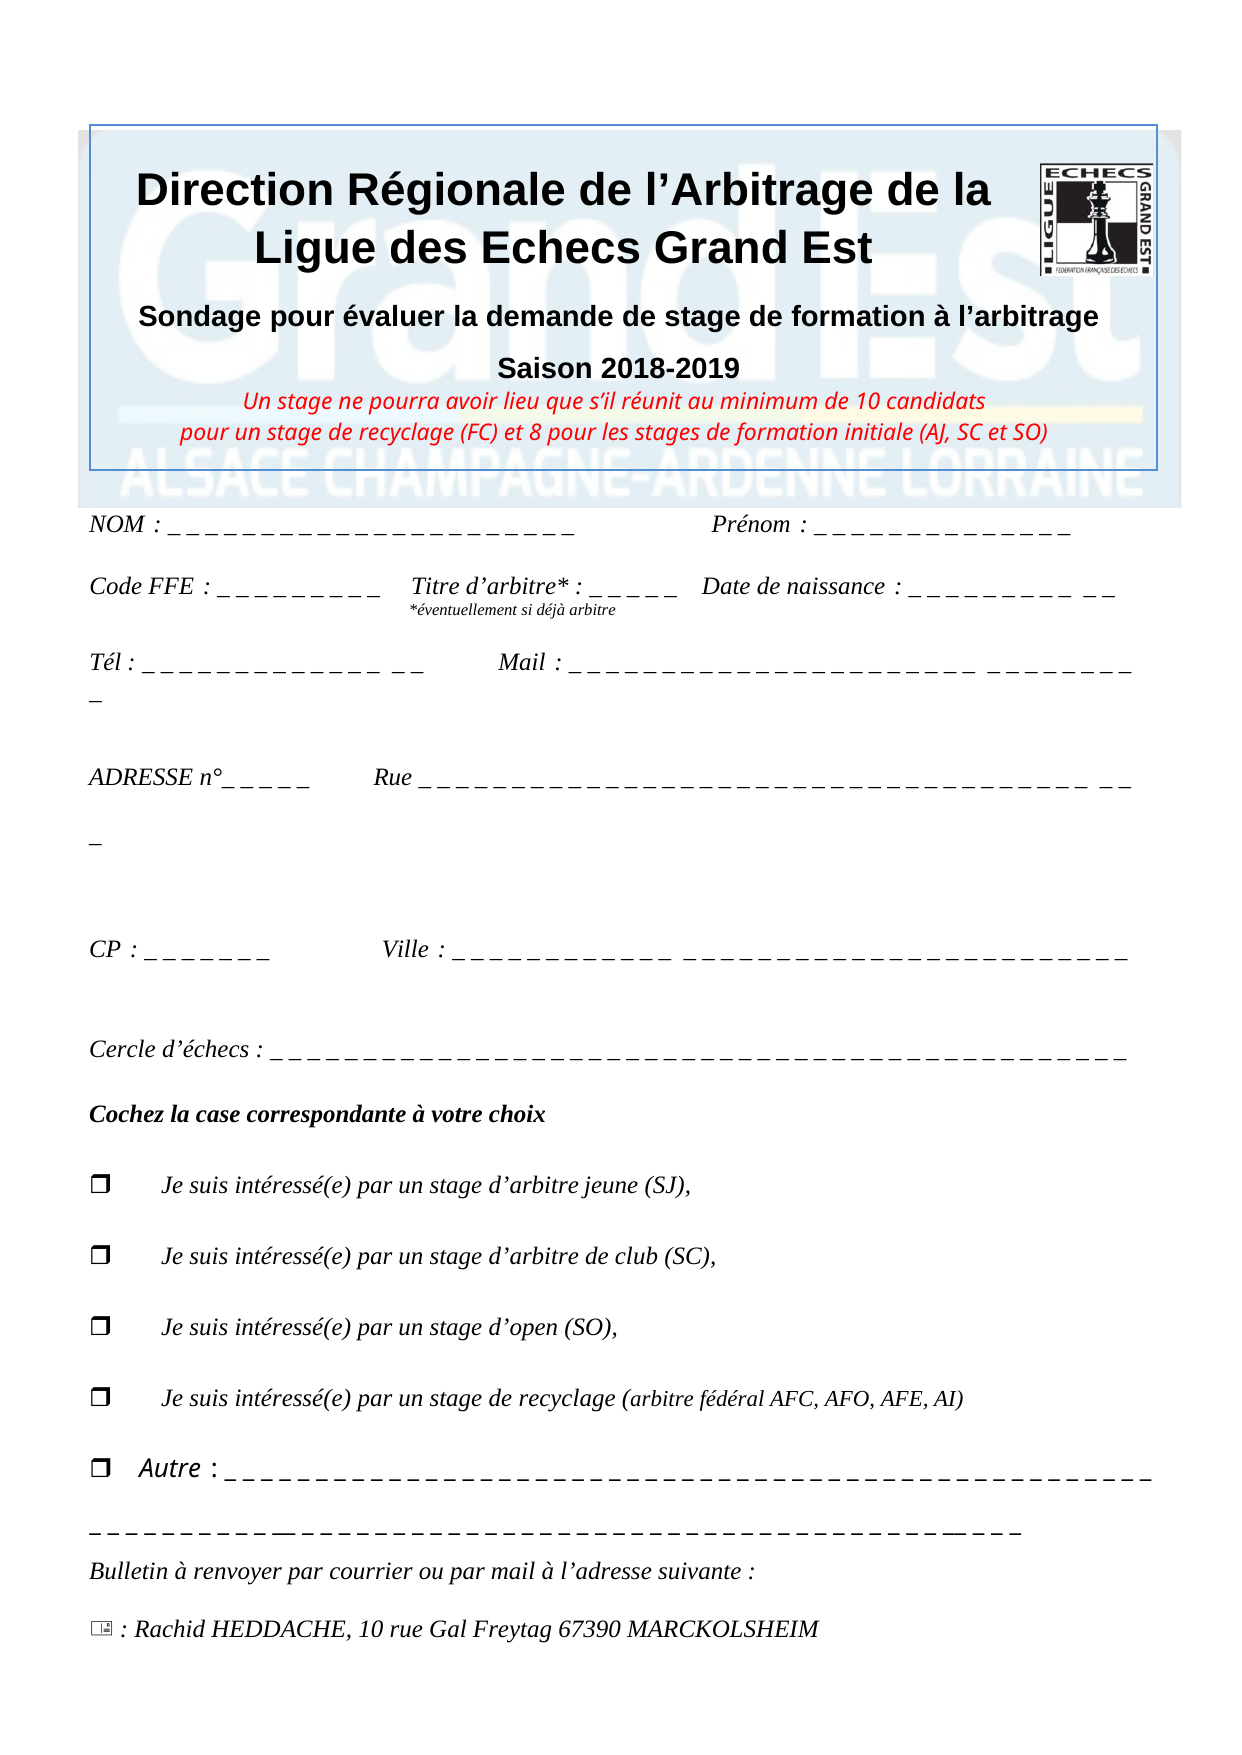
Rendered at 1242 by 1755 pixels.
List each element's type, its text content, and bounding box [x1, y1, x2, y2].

text ADRESSE n°_ _ _ _ _ Rue _ _ _ _ _ _ _ _ _ _ _ _ _ _ _ _ _ _ _ _ _ _ _ _ _ _ _ _ _ _ _ _ _ _ _ _ _ _ _ [89, 762, 1152, 848]
text Cercle d’échecs : _ _ _ _ _ _ _ _ _ _ _ _ _ _ _ _ _ _ _ _ _ _ _ _ _ _ _ _ _ _ _ _ _ _ _ _ _ _ _ _ _ _ _ _ _ _ [89, 1034, 1152, 1062]
text Code FFE : _ _ _ _ _ _ _ _ _ Titre d’arbitre* : _ _ _ _ _ Date de naissance : _ _ _ _ _ _ _ _ _ _ _ [89, 571, 1152, 599]
text Tél : _ _ _ _ _ _ _ _ _ _ _ _ _ _ _ Mail : _ _ _ _ _ _ _ _ _ _ _ _ _ _ _ _ _ _ _ _ _ _ _ _ _ _ _ _ _ _ _ [89, 647, 1152, 705]
text Bulletin à renvoyer par courrier ou par mail à l’adresse suivante : [89, 1556, 1158, 1585]
text  Je suis intéressé(e) par un stage d’open (SO), [89, 1308, 1158, 1343]
text  Je suis intéressé(e) par un stage de recyclage (arbitre fédéral AFC, AFO, AFE, AI) [89, 1379, 1158, 1414]
text  Je suis intéressé(e) par un stage d’arbitre de club (SC), [89, 1237, 1158, 1272]
text NOM : _ _ _ _ _ _ _ _ _ _ _ _ _ _ _ _ _ _ _ _ _ _ Prénom : _ _ _ _ _ _ _ _ _ _ _ _ _ _ [89, 509, 1152, 538]
text  Autre : _ _ _ _ _ _ _ _ _ _ _ _ _ _ _ _ _ _ _ _ _ _ _ _ _ _ _ _ _ _ _ _ _ _ _ _ _ _ _ _ _ _ _ _ _ _ _ _ _ _ _ _ _ _ _ _ _ _ _ _ _ __ _ _ _ _ _ _ _ _ _ _ _ _ _ _ _ _ _ _ _ _ _ _ _ _ _ _ _ _ _ _ _ _ _ _ _ __ _ _ _ [89, 1450, 1158, 1539]
text *éventuellement si déjà arbitre [89, 599, 1152, 619]
text  Je suis intéressé(e) par un stage d’arbitre jeune (SJ), [89, 1166, 1158, 1201]
text CP : _ _ _ _ _ _ _ Ville : _ _ _ _ _ _ _ _ _ _ _ _ _ _ _ _ _ _ _ _ _ _ _ _ _ _ _ _ _ _ _ _ _ _ _ _ [89, 934, 1152, 962]
text Cochez la case correspondante à votre choix [89, 1099, 1158, 1128]
text  : Rachid HEDDACHE, 10 rue Gal Freytag 67390 MARCKOLSHEIM [89, 1614, 1158, 1643]
